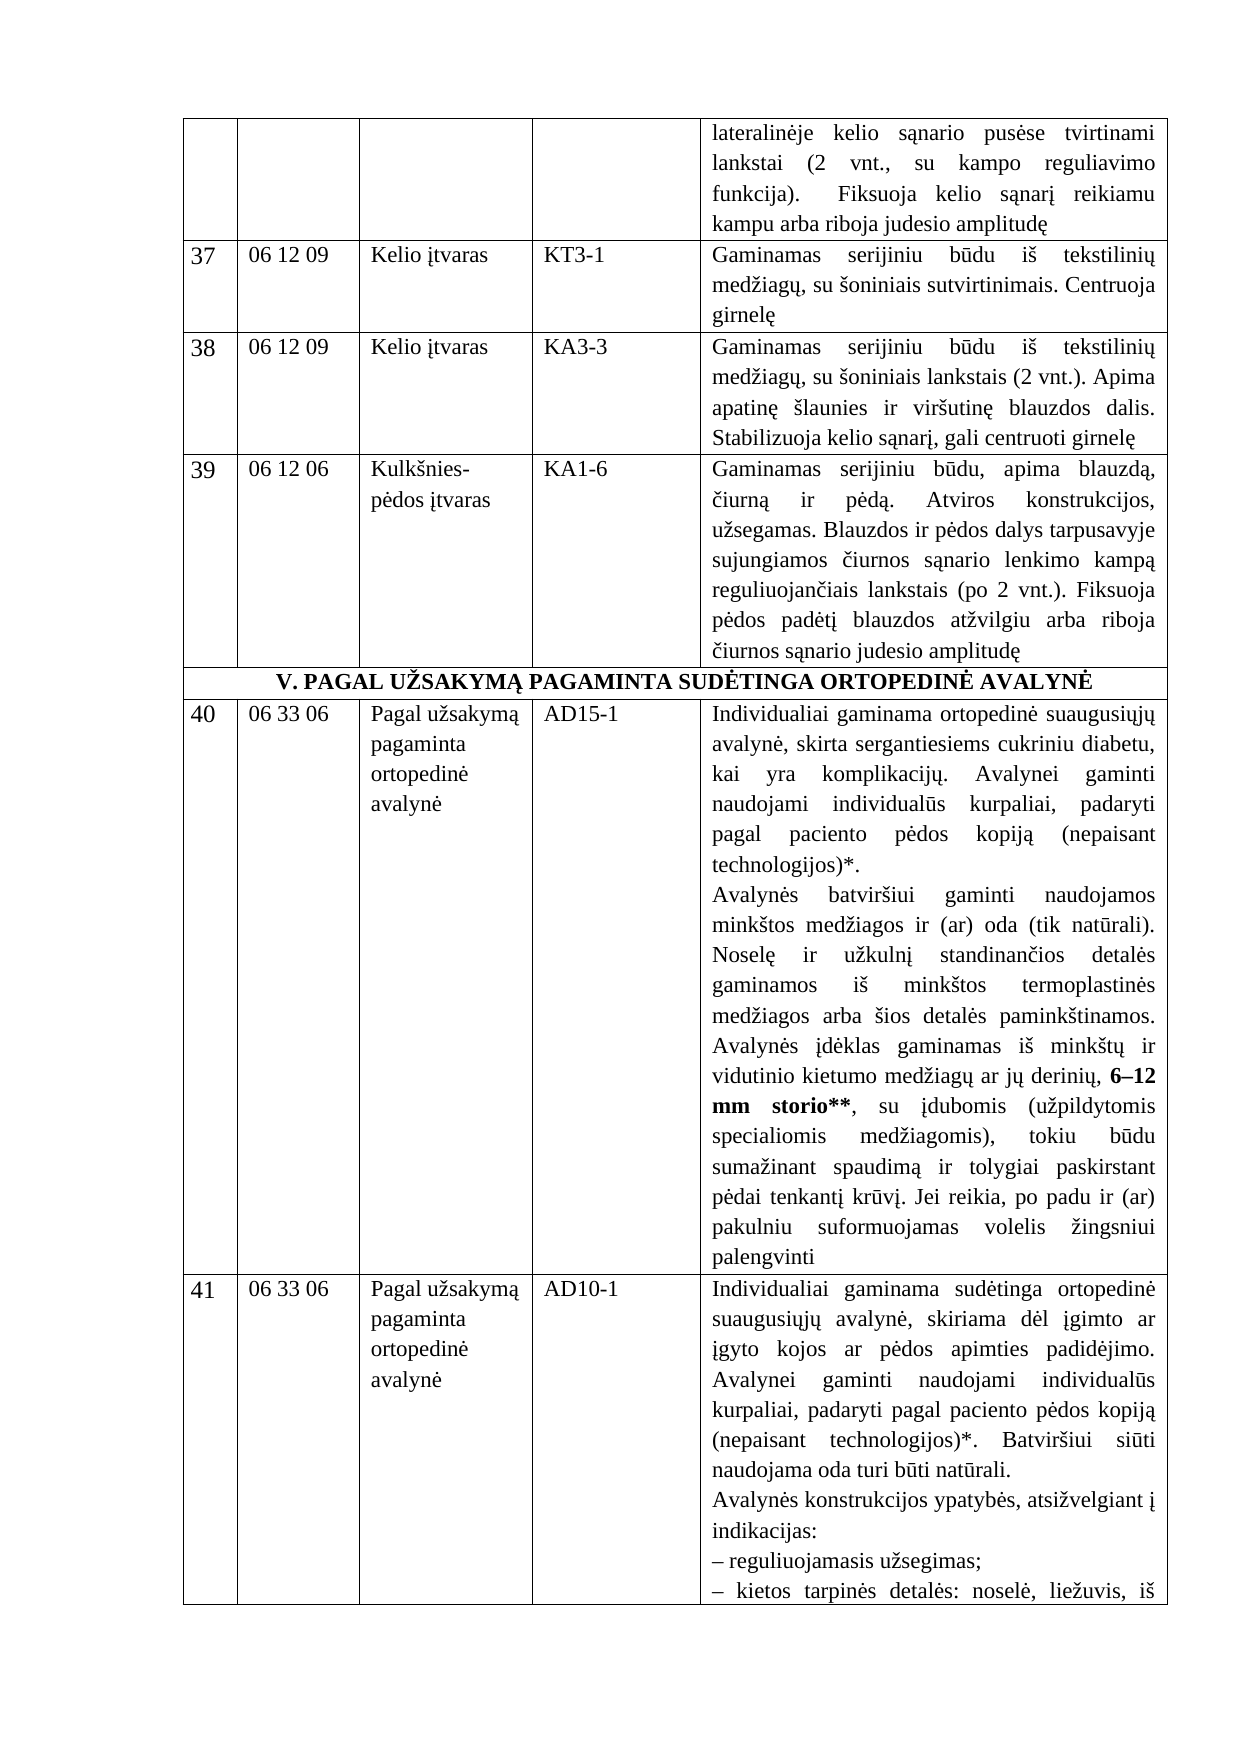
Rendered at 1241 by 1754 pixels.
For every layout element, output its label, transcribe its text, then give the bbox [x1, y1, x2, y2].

table_cell 06 33 06 [238, 700, 359, 1274]
table_cell 38 [184, 333, 237, 454]
table_cell AD15-1 [533, 700, 700, 1274]
table_cell 06 12 06 [238, 455, 359, 667]
table_cell 41 [184, 1275, 237, 1603]
table_cell 39 [184, 455, 237, 667]
table_cell [533, 119, 700, 240]
table_cell Pagal užsakymą pagaminta ortopedinė avalynė [360, 1275, 532, 1603]
table_cell KT3-1 [533, 241, 700, 332]
table_cell Gaminamas serijiniu būdu iš tekstilinių medžiagų, su šoniniais lankstais (2 vnt.). Apima apatinę šlaunies ir viršutinę blauzdos dalis. Stabilizuoja kelio sąnarį, gali centruoti girnelę [701, 333, 1167, 454]
table_cell V. PAGAL UŽSAKYMĄ PAGAMINTA SUDĖTINGA ORTOPEDINĖ AVALYNĖ [184, 668, 1167, 698]
table_cell [184, 119, 237, 240]
table_cell [360, 119, 532, 240]
table_cell 06 12 09 [238, 241, 359, 332]
table_cell Individualiai gaminama sudėtinga ortopedinė suaugusiųjų avalynė, skiriama dėl įgimto ar įgyto kojos ar pėdos apimties padidėjimo. Avalynei gaminti naudojami individualūs kurpaliai, padaryti pagal paciento pėdos kopiją (nepaisant technologijos)*. Batviršiui siūti naudojama oda turi būti natūrali. Avalynės konstrukcijos ypatybės, atsižvelgiant į indikacijas: – reguliuojamasis užsegimas; – kietos tarpinės detalės: noselė, liežuvis, iš [701, 1275, 1167, 1603]
table_cell Gaminamas serijiniu būdu iš tekstilinių medžiagų, su šoniniais sutvirtinimais. Centruoja girnelę [701, 241, 1167, 332]
table_cell Kelio įtvaras [360, 333, 532, 454]
table_cell KA1-6 [533, 455, 700, 667]
table_cell lateralinėje kelio sąnario pusėse tvirtinami lankstai (2 vnt., su kampo reguliavimo funkcija). Fiksuoja kelio sąnarį reikiamu kampu arba riboja judesio amplitudę [701, 119, 1167, 240]
table_cell Pagal užsakymą pagaminta ortopedinė avalynė [360, 700, 532, 1274]
table_cell Individualiai gaminama ortopedinė suaugusiųjų avalynė, skirta sergantiesiems cukriniu diabetu, kai yra komplikacijų. Avalynei gaminti naudojami individualūs kurpaliai, padaryti pagal paciento pėdos kopiją (nepaisant technologijos)*. Avalynės batviršiui gaminti naudojamos minkštos medžiagos ir (ar) oda (tik natūrali). Noselę ir užkulnį standinančios detalės gaminamos iš minkštos termoplastinės medžiagos arba šios detalės paminkštinamos. Avalynės įdėklas gaminamas iš minkštų ir vidutinio kietumo medžiagų ar jų derinių, 6–12 mm storio**, su įdubomis (užpildytomis specialiomis medžiagomis), tokiu būdu sumažinant spaudimą ir tolygiai paskirstant pėdai tenkantį krūvį. Jei reikia, po padu ir (ar) pakulniu suformuojamas volelis žingsniui palengvinti [701, 700, 1167, 1274]
table_cell Kulkšnies-pėdos įtvaras [360, 455, 532, 667]
table_cell AD10-1 [533, 1275, 700, 1603]
table_cell 40 [184, 700, 237, 1274]
table_cell Gaminamas serijiniu būdu, apima blauzdą, čiurną ir pėdą. Atviros konstrukcijos, užsegamas. Blauzdos ir pėdos dalys tarpusavyje sujungiamos čiurnos sąnario lenkimo kampą reguliuojančiais lankstais (po 2 vnt.). Fiksuoja pėdos padėtį blauzdos atžvilgiu arba riboja čiurnos sąnario judesio amplitudę [701, 455, 1167, 667]
table_cell KA3-3 [533, 333, 700, 454]
table_cell [238, 119, 359, 240]
table_cell 37 [184, 241, 237, 332]
table_cell 06 12 09 [238, 333, 359, 454]
table_cell Kelio įtvaras [360, 241, 532, 332]
table_cell 06 33 06 [238, 1275, 359, 1603]
